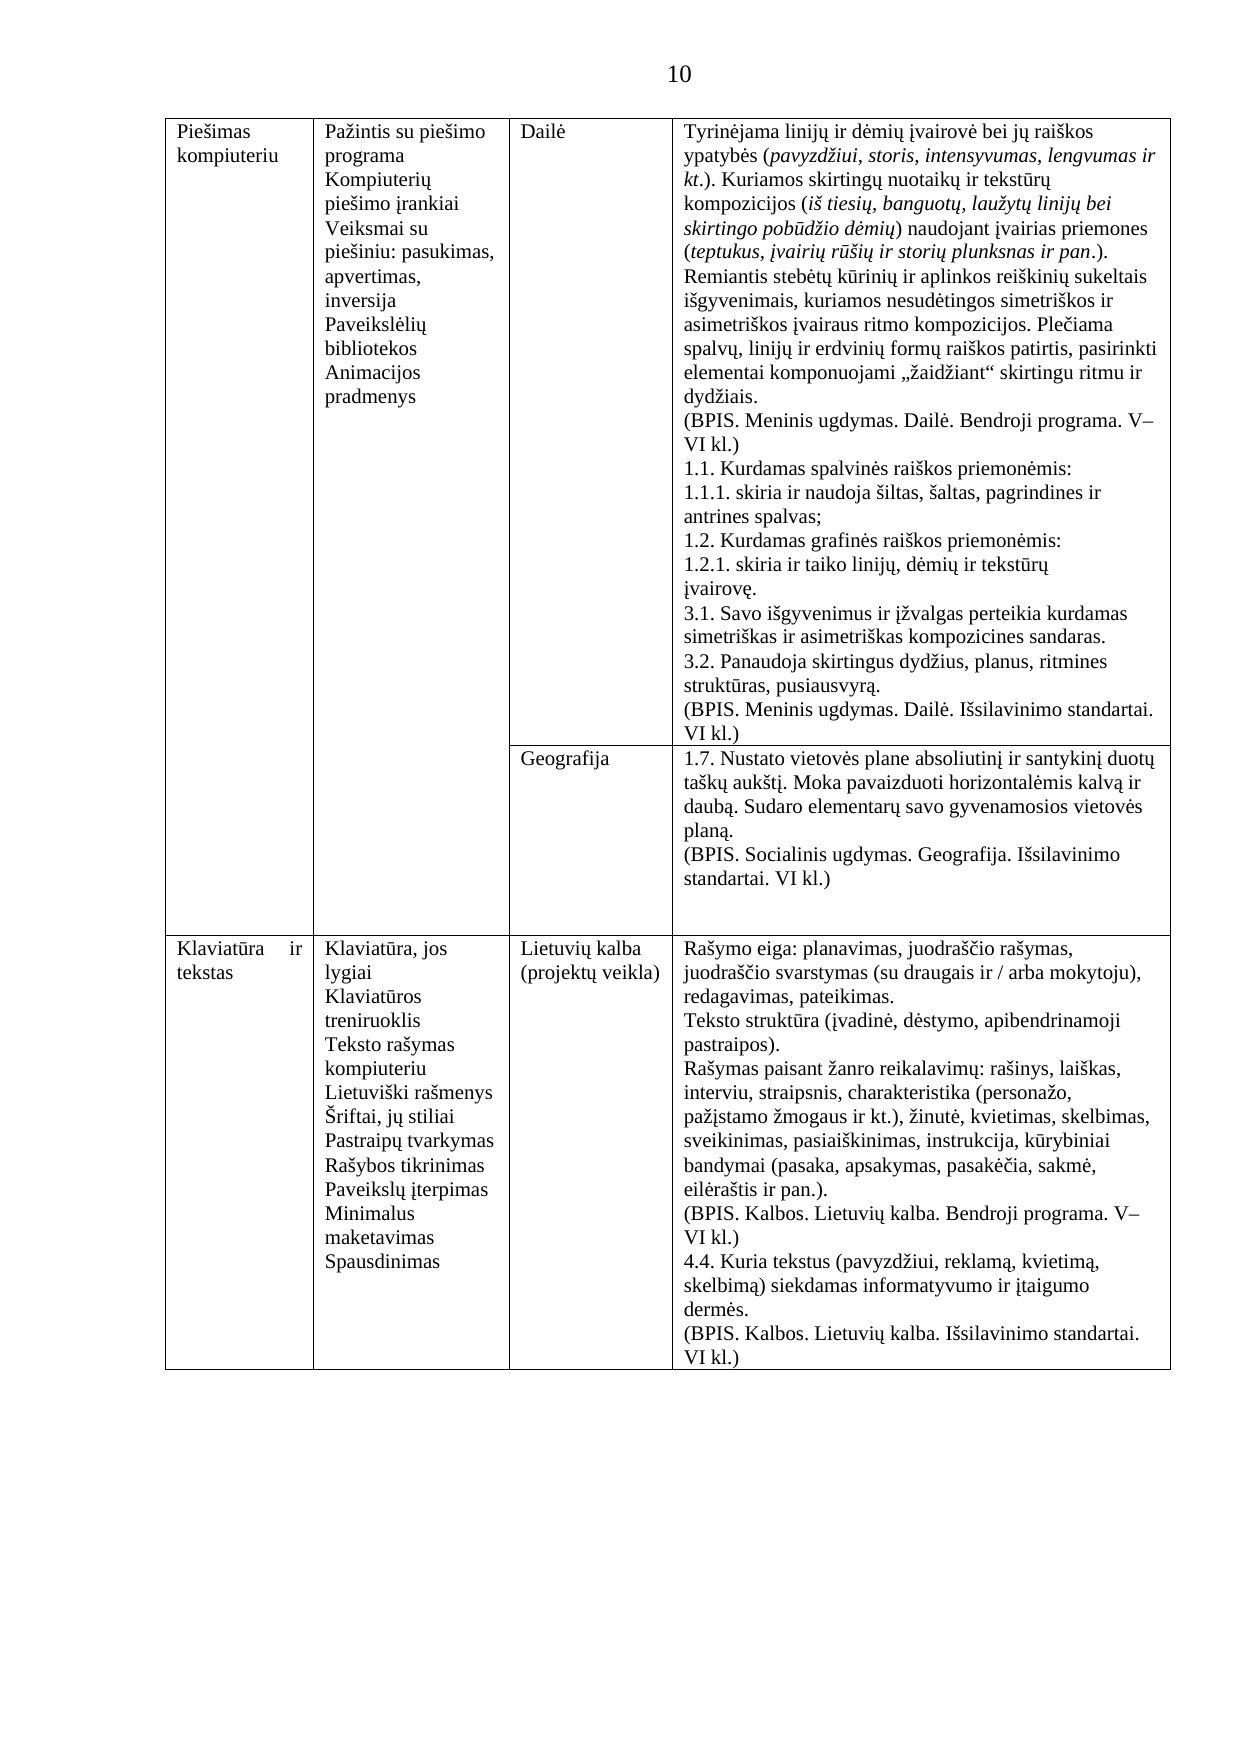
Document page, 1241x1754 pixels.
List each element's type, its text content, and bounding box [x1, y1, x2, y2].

table_cell Pažintis su piešimo programa Kompiuterių piešimo įrankiai Veiksmai su piešiniu: pasukimas, apvertimas, inversija Paveikslėlių bibliotekos Animacijos pradmenys [314, 119, 509, 935]
table_cell Lietuvių kalba (projektų veikla) [510, 936, 672, 1369]
table_cell 1.7. Nustato vietovės plane absoliutinį ir santykinį duotų taškų aukštį. Moka pavaizduoti horizontalėmis kalvą ir daubą. Sudaro elementarų savo gyvenamosios vietovės planą. (BPIS. Socialinis ugdymas. Geografija. Išsilavinimo standartai. VI kl.) [673, 746, 1170, 935]
table_cell Klaviatūra, jos lygiai Klaviatūros treniruoklis Teksto rašymas kompiuteriu Lietuviški rašmenys Šriftai, jų stiliai Pastraipų tvarkymas Rašybos tikrinimas Paveikslų įterpimas Minimalus maketavimas Spausdinimas [314, 936, 509, 1369]
table_cell Piešimas kompiuteriu [166, 119, 313, 935]
table_cell Geografija [510, 746, 672, 935]
table_cell Klaviatūra ir tekstas [166, 936, 313, 1369]
table_header Dailė [510, 119, 672, 745]
table_cell Rašymo eiga: planavimas, juodraščio rašymas, juodraščio svarstymas (su draugais ir / arba mokytoju), redagavimas, pateikimas. Teksto struktūra (įvadinė, dėstymo, apibendrinamoji pastraipos). Rašymas paisant žanro reikalavimų: rašinys, laiškas, interviu, straipsnis, charakteristika (personažo, pažįstamo žmogaus ir kt.), žinutė, kvietimas, skelbimas, sveikinimas, pasiaiškinimas, instrukcija, kūrybiniai bandymai (pasaka, apsakymas, pasakėčia, sakmė, eilėraštis ir pan.). (BPIS. Kalbos. Lietuvių kalba. Bendroji programa. V–VI kl.) 4.4. Kuria tekstus (pavyzdžiui, reklamą, kvietimą, skelbimą) siekdamas informatyvumo ir įtaigumo dermės. (BPIS. Kalbos. Lietuvių kalba. Išsilavinimo standartai. VI kl.) [673, 936, 1170, 1369]
table_header Tyrinėjama linijų ir dėmių įvairovė bei jų raiškos ypatybės (pavyzdžiui, storis, intensyvumas, lengvumas ir kt.). Kuriamos skirtingų nuotaikų ir tekstūrų kompozicijos (iš tiesių, banguotų, laužytų linijų bei skirtingo pobūdžio dėmių) naudojant įvairias priemones (teptukus, įvairių rūšių ir storių plunksnas ir pan.). Remiantis stebėtų kūrinių ir aplinkos reiškinių sukeltais išgyvenimais, kuriamos nesudėtingos simetriškos ir asimetriškos įvairaus ritmo kompozicijos. Plečiama spalvų, linijų ir erdvinių formų raiškos patirtis, pasirinkti elementai komponuojami „žaidžiant“ skirtingu ritmu ir dydžiais. (BPIS. Meninis ugdymas. Dailė. Bendroji programa. V–VI kl.) 1.1. Kurdamas spalvinės raiškos priemonėmis: 1.1.1. skiria ir naudoja šiltas, šaltas, pagrindines ir antrines spalvas; 1.2. Kurdamas grafinės raiškos priemonėmis: 1.2.1. skiria ir taiko linijų, dėmių ir tekstūrų įvairovę. 3.1. Savo išgyvenimus ir įžvalgas perteikia kurdamas simetriškas ir asimetriškas kompozicines sandaras. 3.2. Panaudoja skirtingus dydžius, planus, ritmines struktūras, pusiausvyrą. (BPIS. Meninis ugdymas. Dailė. Išsilavinimo standartai. VI kl.) [673, 119, 1170, 745]
